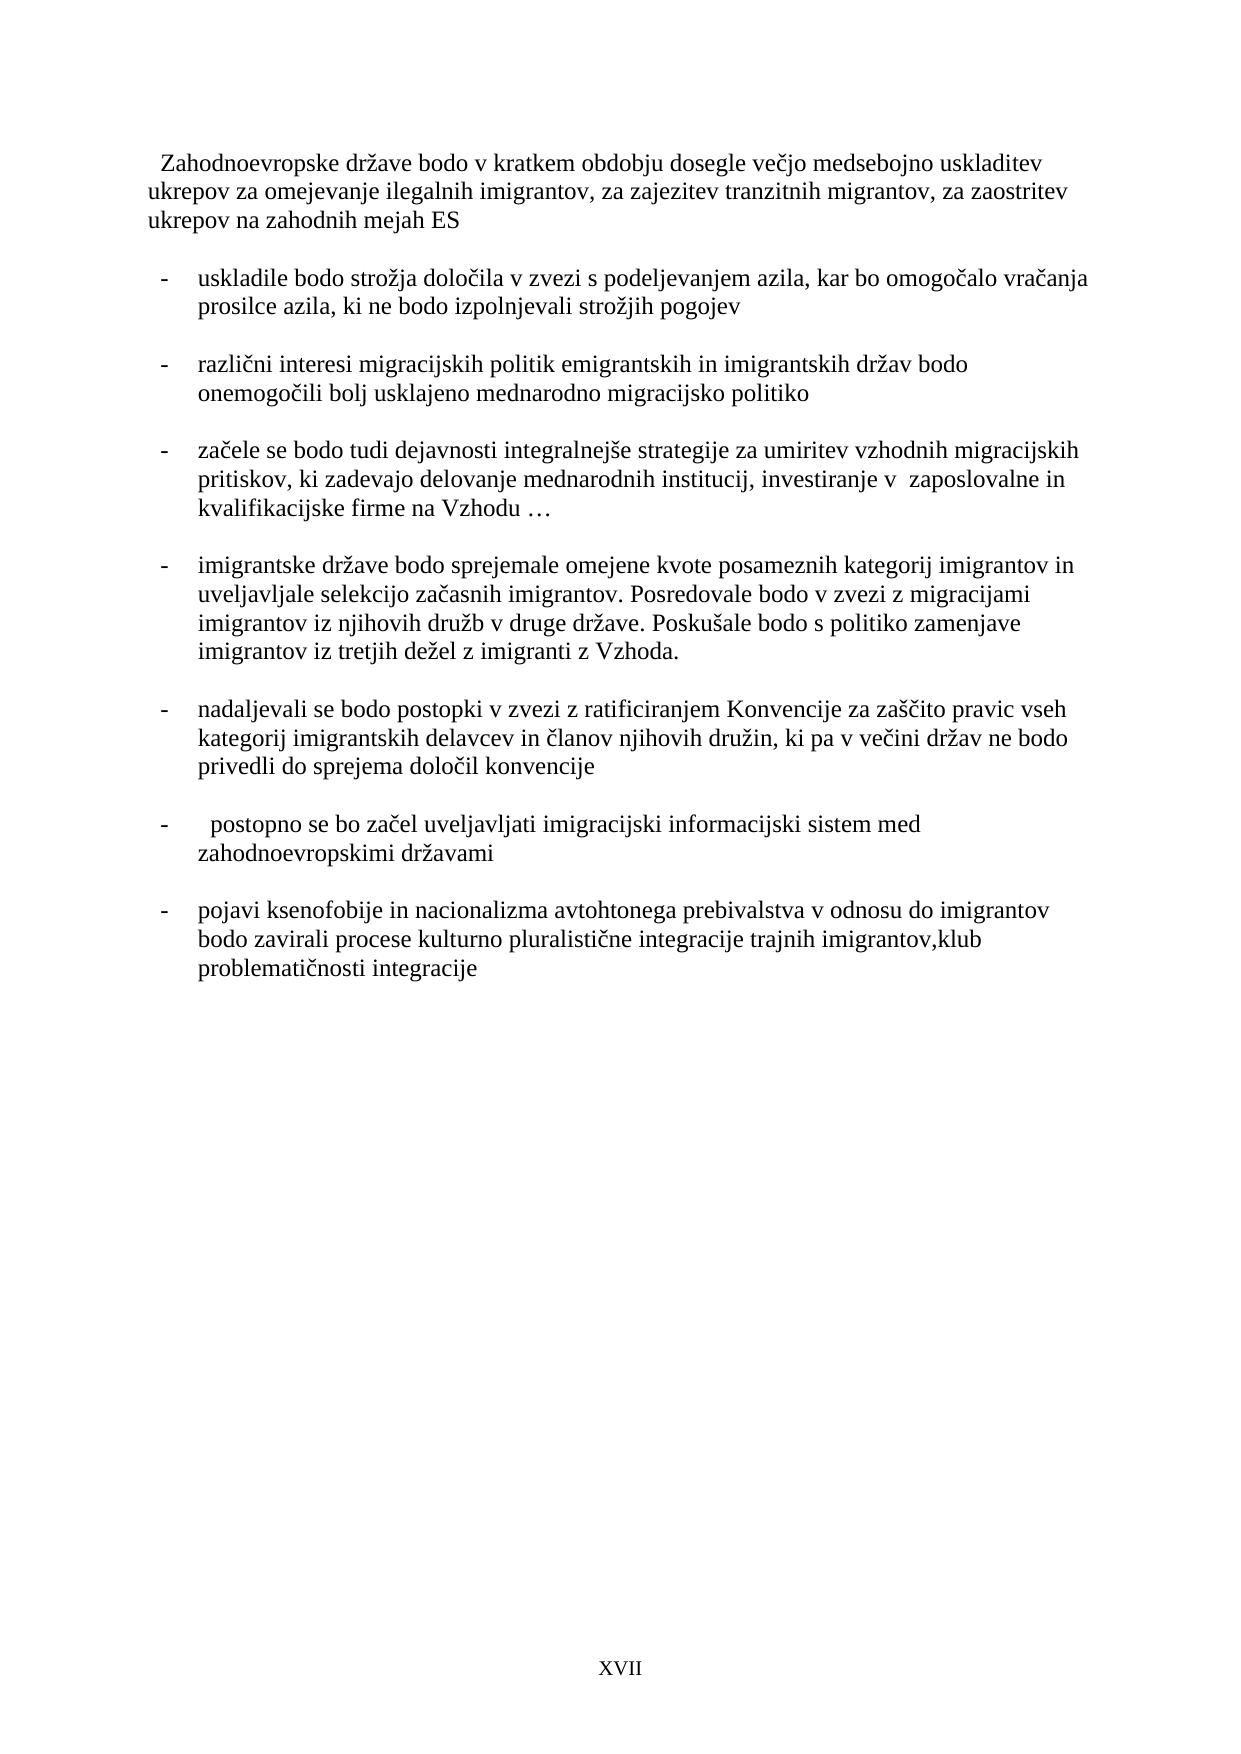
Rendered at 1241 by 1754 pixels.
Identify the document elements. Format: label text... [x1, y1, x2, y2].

list različni interesi migracijskih politik emigrantskih in imigrantskih držav bodo onemogočili bolj usklajeno mednarodno migracijsko politiko [160, 349, 1093, 406]
list postopno se bo začel uveljavljati imigracijski informacijski sistem med zahodnoevropskimi državami [160, 809, 1093, 866]
list pojavi ksenofobije in nacionalizma avtohtonega prebivalstva v odnosu do imigrantov bodo zavirali procese kulturno pluralistične integracije trajnih imigrantov,klub problematičnosti integracije [160, 895, 1093, 981]
list uskladile bodo strožja določila v zvezi s podeljevanjem azila, kar bo omogočalo vračanja prosilce azila, ki ne bodo izpolnjevali strožjih pogojev [160, 263, 1093, 320]
list nadaljevali se bodo postopki v zvezi z ratificiranjem Konvencije za zaščito pravic vseh kategorij imigrantskih delavcev in članov njihovih družin, ki pa v večini držav ne bodo privedli do sprejema določil konvencije [160, 694, 1093, 780]
text Zahodnoevropske države bodo v kratkem obdobju dosegle večjo medsebojno uskladitev ukrepov za omejevanje ilegalnih imigrantov, za zajezitev tranzitnih migrantov, za zaostritev ukrepov na zahodnih mejah ES [148, 148, 1093, 234]
list imigrantske države bodo sprejemale omejene kvote posameznih kategorij imigrantov in uveljavljale selekcijo začasnih imigrantov. Posredovale bodo v zvezi z migracijami imigrantov iz njihovih družb v druge države. Poskušale bodo s politiko zamenjave imigrantov iz tretjih dežel z imigranti z Vzhoda. [160, 550, 1093, 665]
list začele se bodo tudi dejavnosti integralnejše strategije za umiritev vzhodnih migracijskih pritiskov, ki zadevajo delovanje mednarodnih institucij, investiranje v zaposlovalne in kvalifikacijske firme na Vzhodu … [160, 435, 1093, 521]
